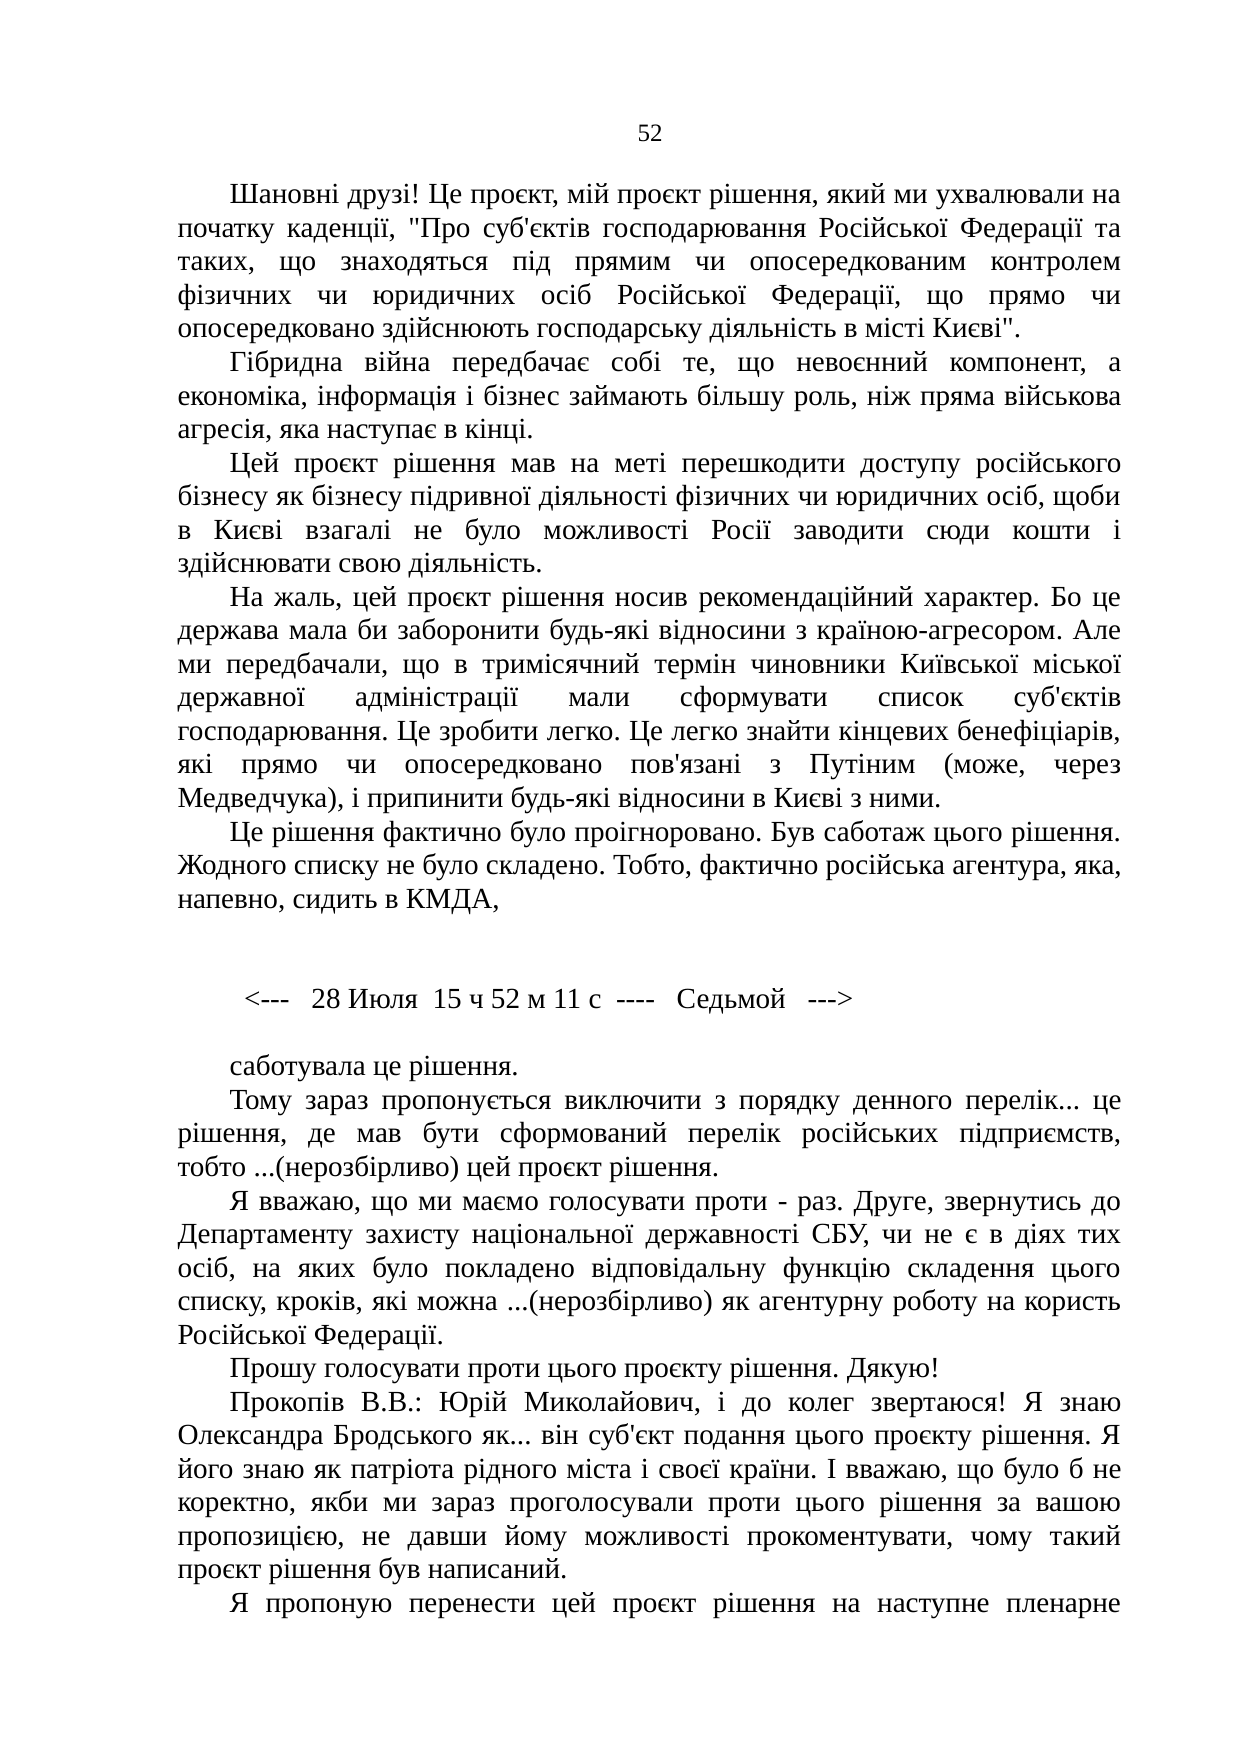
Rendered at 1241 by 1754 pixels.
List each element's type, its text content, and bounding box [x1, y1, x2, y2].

text Тому зараз пропонується виключити з порядку денного перелік... це рішення, де мав бути сформований перелік російських підприємств, тобто ...(нерозбірливо) цей проєкт рішення. [177, 1082, 1122, 1183]
text Гібридна війна передбачає собі те, що невоєнний компонент, а економіка, інформація і бізнес займають більшу роль, ніж пряма військова агресія, яка наступає в кінці. [177, 344, 1122, 445]
text Прошу голосувати проти цього проєкту рішення. Дякую! [177, 1350, 1122, 1384]
text Шановні друзі! Це проєкт, мій проєкт рішення, який ми ухвалювали на початку каденції, "Про суб'єктів господарювання Російської Федерації та таких, що знаходяться під прямим чи опосередкованим контролем фізичних чи юридичних осіб Російської Федерації, що прямо чи опосередковано здійснюють господарську діяльність в місті Києві". [177, 176, 1122, 344]
text <--- 28 Июля 15 ч 52 м 11 с ---- Седьмой ---> [177, 981, 1122, 1015]
text саботувала це рішення. [177, 1048, 1122, 1082]
text Це рішення фактично було проігноровано. Був саботаж цього рішення. Жодного списку не було складено. Тобто, фактично російська агентура, яка, напевно, сидить в КМДА, [177, 814, 1122, 914]
text Цей проєкт рішення мав на меті перешкодити доступу російського бізнесу як бізнесу підривної діяльності фізичних чи юридичних осіб, щоби в Києві взагалі не було можливості Росії заводити сюди кошти і здійснювати свою діяльність. [177, 445, 1122, 579]
text Я вважаю, що ми маємо голосувати проти - раз. Друге, звернутись до Департаменту захисту національної державності СБУ, чи не є в діях тих осіб, на яких було покладено відповідальну функцію складення цього списку, кроків, які можна ...(нерозбірливо) як агентурну роботу на користь Російської Федерації. [177, 1183, 1122, 1350]
text Я пропоную перенести цей проєкт рішення на наступне пленарне [177, 1585, 1122, 1619]
text Прокопів В.В.: Юрій Миколайович, і до колег звертаюся! Я знаю Олександра Бродського як... він суб'єкт подання цього проєкту рішення. Я його знаю як патріота рідного міста і своєї країни. І вважаю, що було б не коректно, якби ми зараз проголосували проти цього рішення за вашою пропозицією, не давши йому можливості прокоментувати, чому такий проєкт рішення був написаний. [177, 1384, 1122, 1585]
text На жаль, цей проєкт рішення носив рекомендаційний характер. Бо це держава мала би заборонити будь-які відносини з країною-агресором. Але ми передбачали, що в тримісячний термін чиновники Київської міської державної адміністрації мали сформувати список суб'єктів господарювання. Це зробити легко. Це легко знайти кінцевих бенефіціарів, які прямо чи опосередковано пов'язані з Путіним (може, через Медведчука), і припинити будь-які відносини в Києві з ними. [177, 579, 1122, 814]
